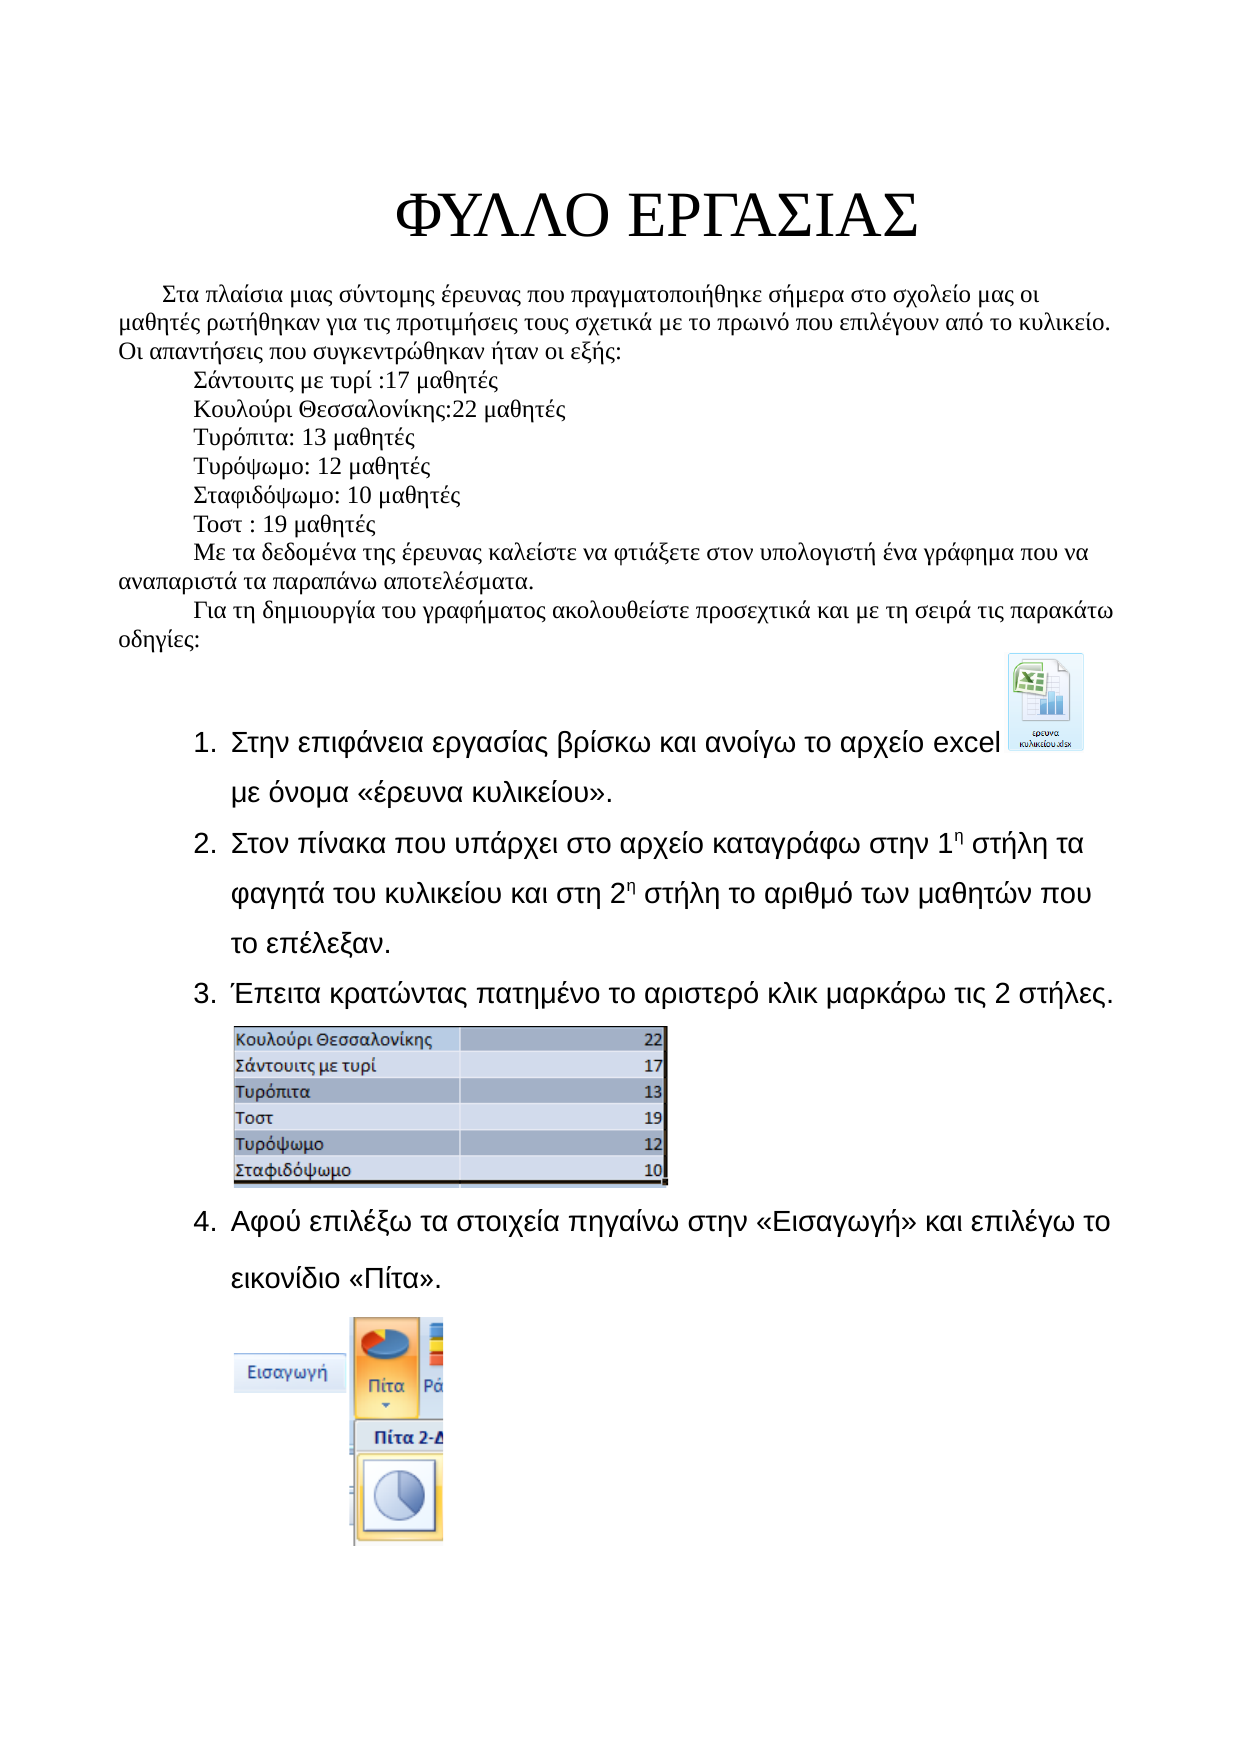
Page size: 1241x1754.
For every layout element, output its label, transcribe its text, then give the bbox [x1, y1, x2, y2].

list Έπειτα κρατώντας πατημένο το αριστερό κλικ μαρκάρω τις 2 στήλες. [193, 977, 1122, 1010]
text Στα πλαίσια μιας σύντομης έρευνας που πραγματοποιήθηκε σήμερα στο σχολείο μας οι μαθητές ρωτήθηκαν για τις προτιμήσεις τους σχετικά με το πρωινό που επιλέγουν από το κυλικείο. Οι απαντήσεις που συγκεντρώθηκαν ήταν οι εξής: [118, 279, 1122, 365]
picture [233, 1353, 347, 1393]
list Αφού επιλέξω τα στοιχεία πηγαίνω στην «Εισαγωγή» και επιλέγω το εικονίδιο «Πίτα». [193, 1204, 1122, 1297]
text Τοστ : 19 μαθητές [118, 509, 1122, 537]
text Με τα δεδομένα της έρευνας καλείστε να φτιάξετε στον υπολογιστή ένα γράφημα που να αναπαριστά τα παραπάνω αποτελέσματα. [118, 537, 1122, 595]
text ΦΥΛΛΟ ΕΡΓΑΣΙΑΣ [118, 176, 1122, 250]
text Τυρόπιτα: 13 μαθητές [118, 422, 1122, 451]
text Σταφιδόψωμο: 10 μαθητές [118, 480, 1122, 509]
picture [349, 1317, 444, 1546]
text Για τη δημιουργία του γραφήματος ακολουθείστε προσεχτικά και με τη σειρά τις παρακάτω οδηγίες: [118, 595, 1122, 652]
list Στον πίνακα που υπάρχει στο αρχείο καταγράφω στην 1η στήλη τα φαγητά του κυλικείου και στη 2η στήλη το αριθμό των μαθητών που το επέλεξαν. [193, 826, 1122, 960]
text Τυρόψωμο: 12 μαθητές [118, 451, 1122, 480]
text Σάντουιτς με τυρί :17 μαθητές [118, 365, 1122, 394]
text Κουλούρι Θεσσαλονίκης:22 μαθητές [118, 394, 1122, 422]
list Στην επιφάνεια εργασίας βρίσκω και ανοίγω το αρχείο excel με όνομα «έρευνα κυλικείου». [193, 652, 1122, 809]
picture [1004, 652, 1084, 753]
picture [233, 1026, 669, 1188]
